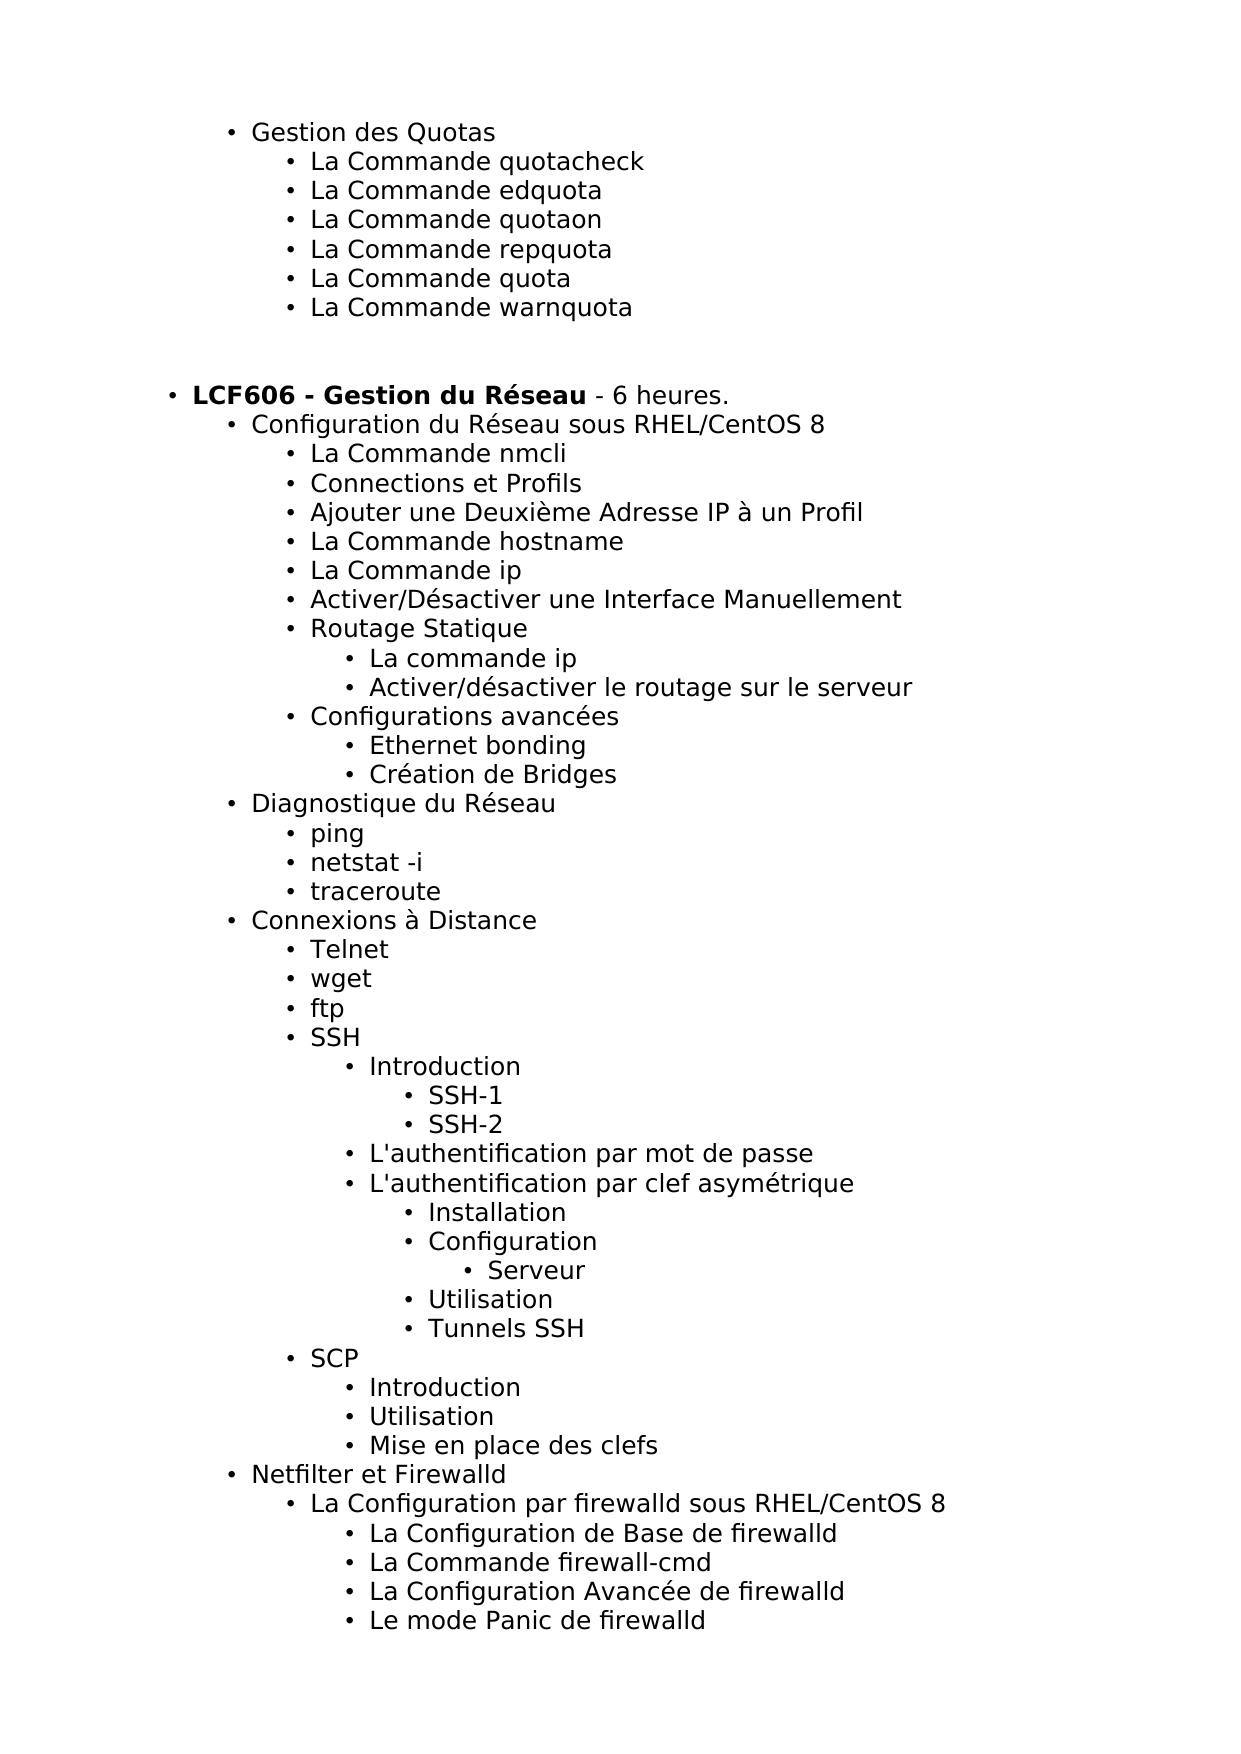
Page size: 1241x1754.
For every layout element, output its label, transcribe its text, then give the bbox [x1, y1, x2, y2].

list Connections et Profils [295, 469, 1122, 498]
list L'authentification par mot de passe [354, 1139, 1122, 1169]
list netstat -i [295, 848, 1122, 877]
list Utilisation [354, 1402, 1122, 1431]
list La Commande nmcli [295, 439, 1122, 469]
list La Commande repquota [295, 235, 1122, 264]
list Mise en place des clefs [354, 1431, 1122, 1460]
list Ajouter une Deuxième Adresse IP à un Profil [295, 498, 1122, 527]
list SCP [295, 1344, 1122, 1373]
list La Commande edquota [295, 176, 1122, 206]
list L'authentification par clef asymétrique [354, 1169, 1122, 1198]
list La Configuration Avancée de firewalld [354, 1577, 1122, 1606]
list SSH-1 [413, 1081, 1122, 1110]
list wget [295, 964, 1122, 994]
list Connexions à Distance [236, 906, 1122, 935]
list Introduction [354, 1052, 1122, 1081]
list SSH [295, 1023, 1122, 1052]
list La Commande firewall-cmd [354, 1548, 1122, 1577]
list traceroute [295, 877, 1122, 906]
list Configuration [413, 1227, 1122, 1256]
list Installation [413, 1198, 1122, 1227]
list Activer/Désactiver une Interface Manuellement [295, 585, 1122, 614]
list Création de Bridges [354, 760, 1122, 789]
list La Commande ip [295, 556, 1122, 585]
list SSH-2 [413, 1110, 1122, 1139]
list ftp [295, 994, 1122, 1023]
list Routage Statique [295, 614, 1122, 644]
list ping [295, 819, 1122, 848]
list Configurations avancées [295, 702, 1122, 731]
list La commande ip [354, 644, 1122, 673]
list La Commande quotaon [295, 206, 1122, 235]
list Tunnels SSH [413, 1314, 1122, 1344]
list Serveur [472, 1256, 1122, 1285]
list Introduction [354, 1373, 1122, 1402]
list La Commande hostname [295, 527, 1122, 556]
list Configuration du Réseau sous RHEL/CentOS 8 [236, 410, 1122, 439]
list Utilisation [413, 1285, 1122, 1314]
list LCF606 - Gestion du Réseau - 6 heures. [177, 381, 1122, 410]
list Netfilter et Firewalld [236, 1460, 1122, 1489]
list La Commande quotacheck [295, 147, 1122, 176]
list Telnet [295, 935, 1122, 964]
list Ethernet bonding [354, 731, 1122, 760]
list Diagnostique du Réseau [236, 789, 1122, 819]
list La Commande quota [295, 264, 1122, 293]
list Activer/désactiver le routage sur le serveur [354, 673, 1122, 702]
list Gestion des Quotas [236, 118, 1122, 147]
list Le mode Panic de firewalld [354, 1606, 1122, 1635]
list La Configuration de Base de firewalld [354, 1519, 1122, 1548]
list La Configuration par firewalld sous RHEL/CentOS 8 [295, 1489, 1122, 1519]
list La Commande warnquota [295, 293, 1122, 322]
